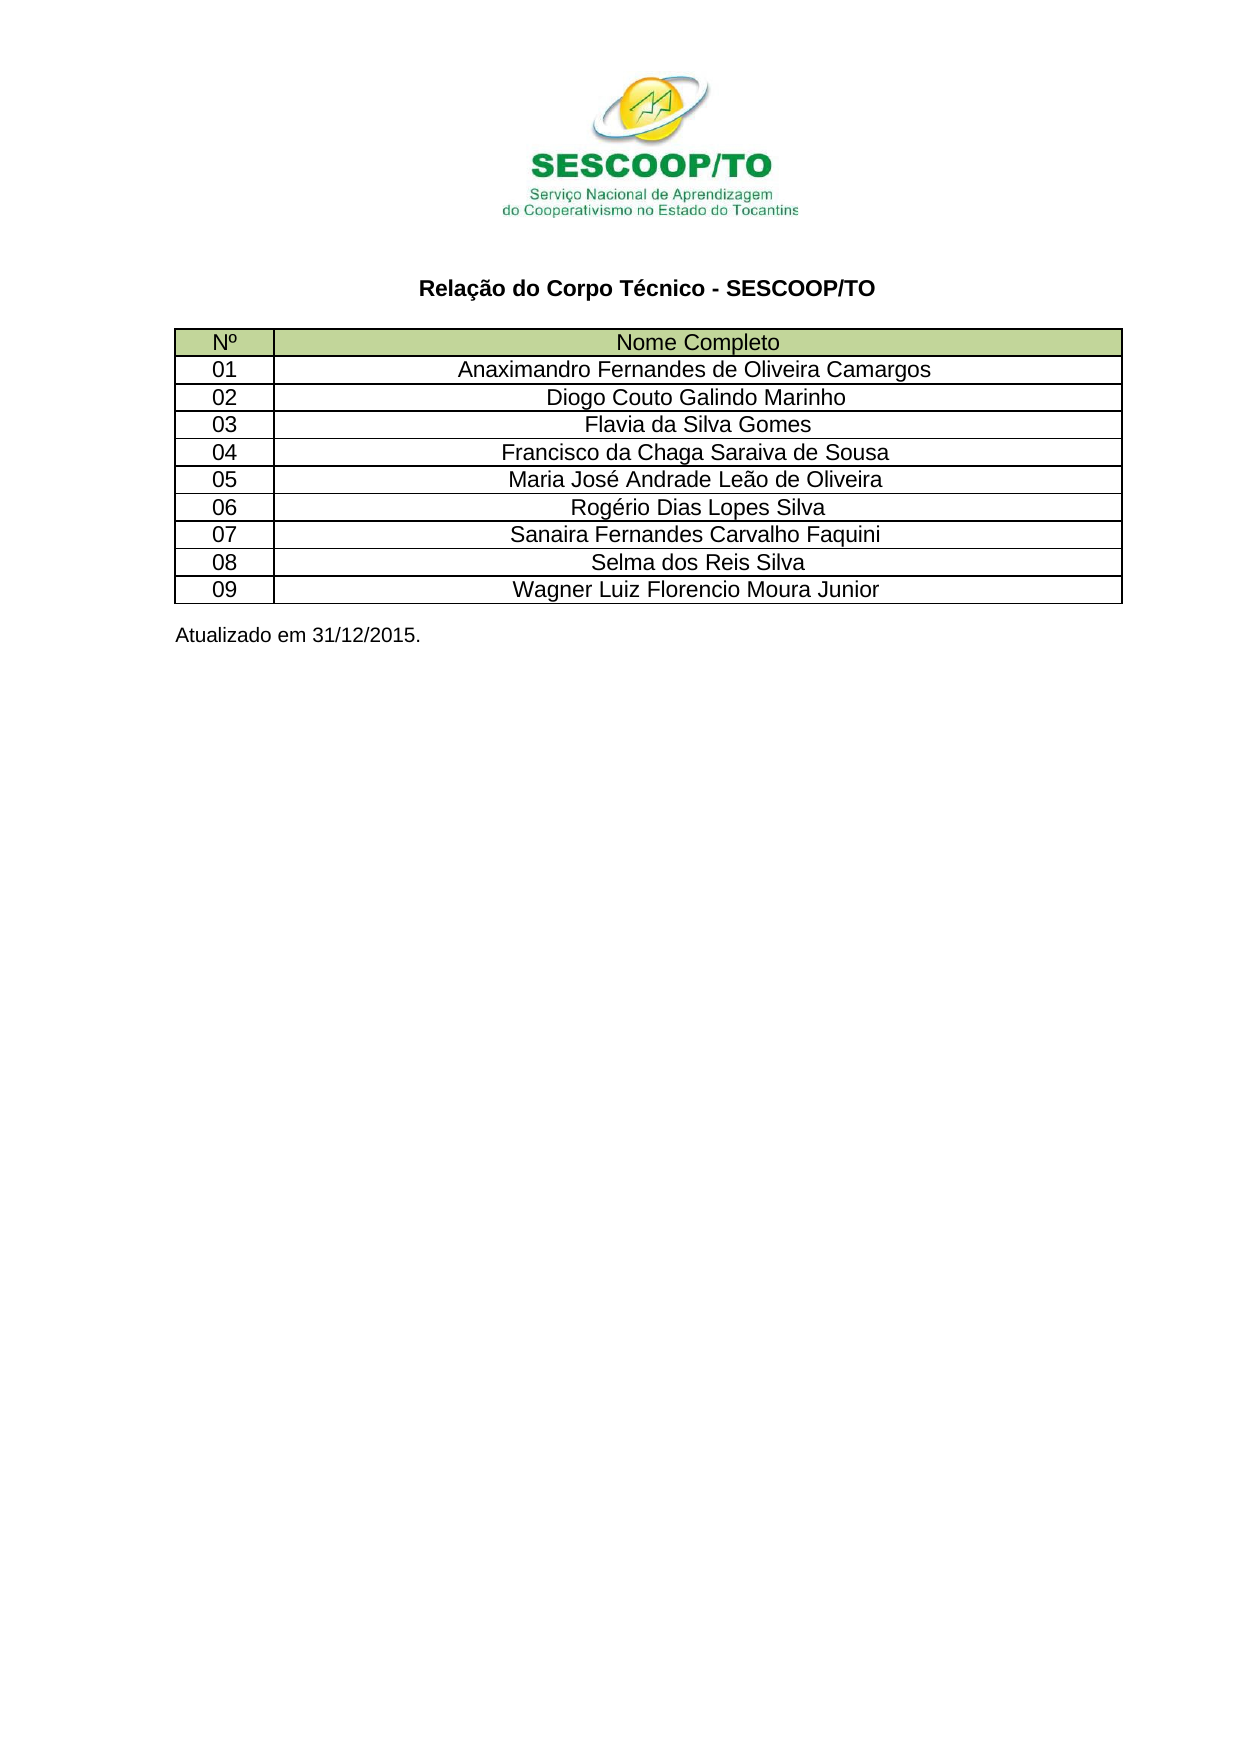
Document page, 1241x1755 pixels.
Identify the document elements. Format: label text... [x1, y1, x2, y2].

table_cell 06 [176, 494, 273, 520]
table_cell 04 [176, 439, 273, 465]
table_cell 09 [176, 577, 273, 602]
table_cell 08 [176, 549, 273, 575]
table_cell Diogo Couto Galindo Marinho [275, 385, 1121, 410]
text Atualizado em 31/12/2015. [175, 623, 1138, 647]
table_cell Rogério Dias Lopes Silva [275, 494, 1121, 520]
table_cell 01 [176, 357, 273, 383]
table_cell 07 [176, 522, 273, 547]
table_cell Maria José Andrade Leão de Oliveira [275, 467, 1121, 492]
table_cell Anaximandro Fernandes de Oliveira Camargos [275, 357, 1121, 383]
table_header Nº [176, 330, 273, 355]
table_cell Francisco da Chaga Saraiva de Sousa [275, 439, 1121, 465]
text Relação do Corpo Técnico - SESCOOP/TO [418, 275, 1138, 301]
table_cell Selma dos Reis Silva [275, 549, 1121, 575]
table_cell Sanaira Fernandes Carvalho Faquini [275, 522, 1121, 547]
table_cell 02 [176, 385, 273, 410]
table_cell 03 [176, 412, 273, 438]
table_cell 05 [176, 467, 273, 492]
table_header Nome Completo [275, 330, 1121, 355]
table_cell Wagner Luiz Florencio Moura Junior [275, 577, 1121, 602]
table_cell Flavia da Silva Gomes [275, 412, 1121, 438]
